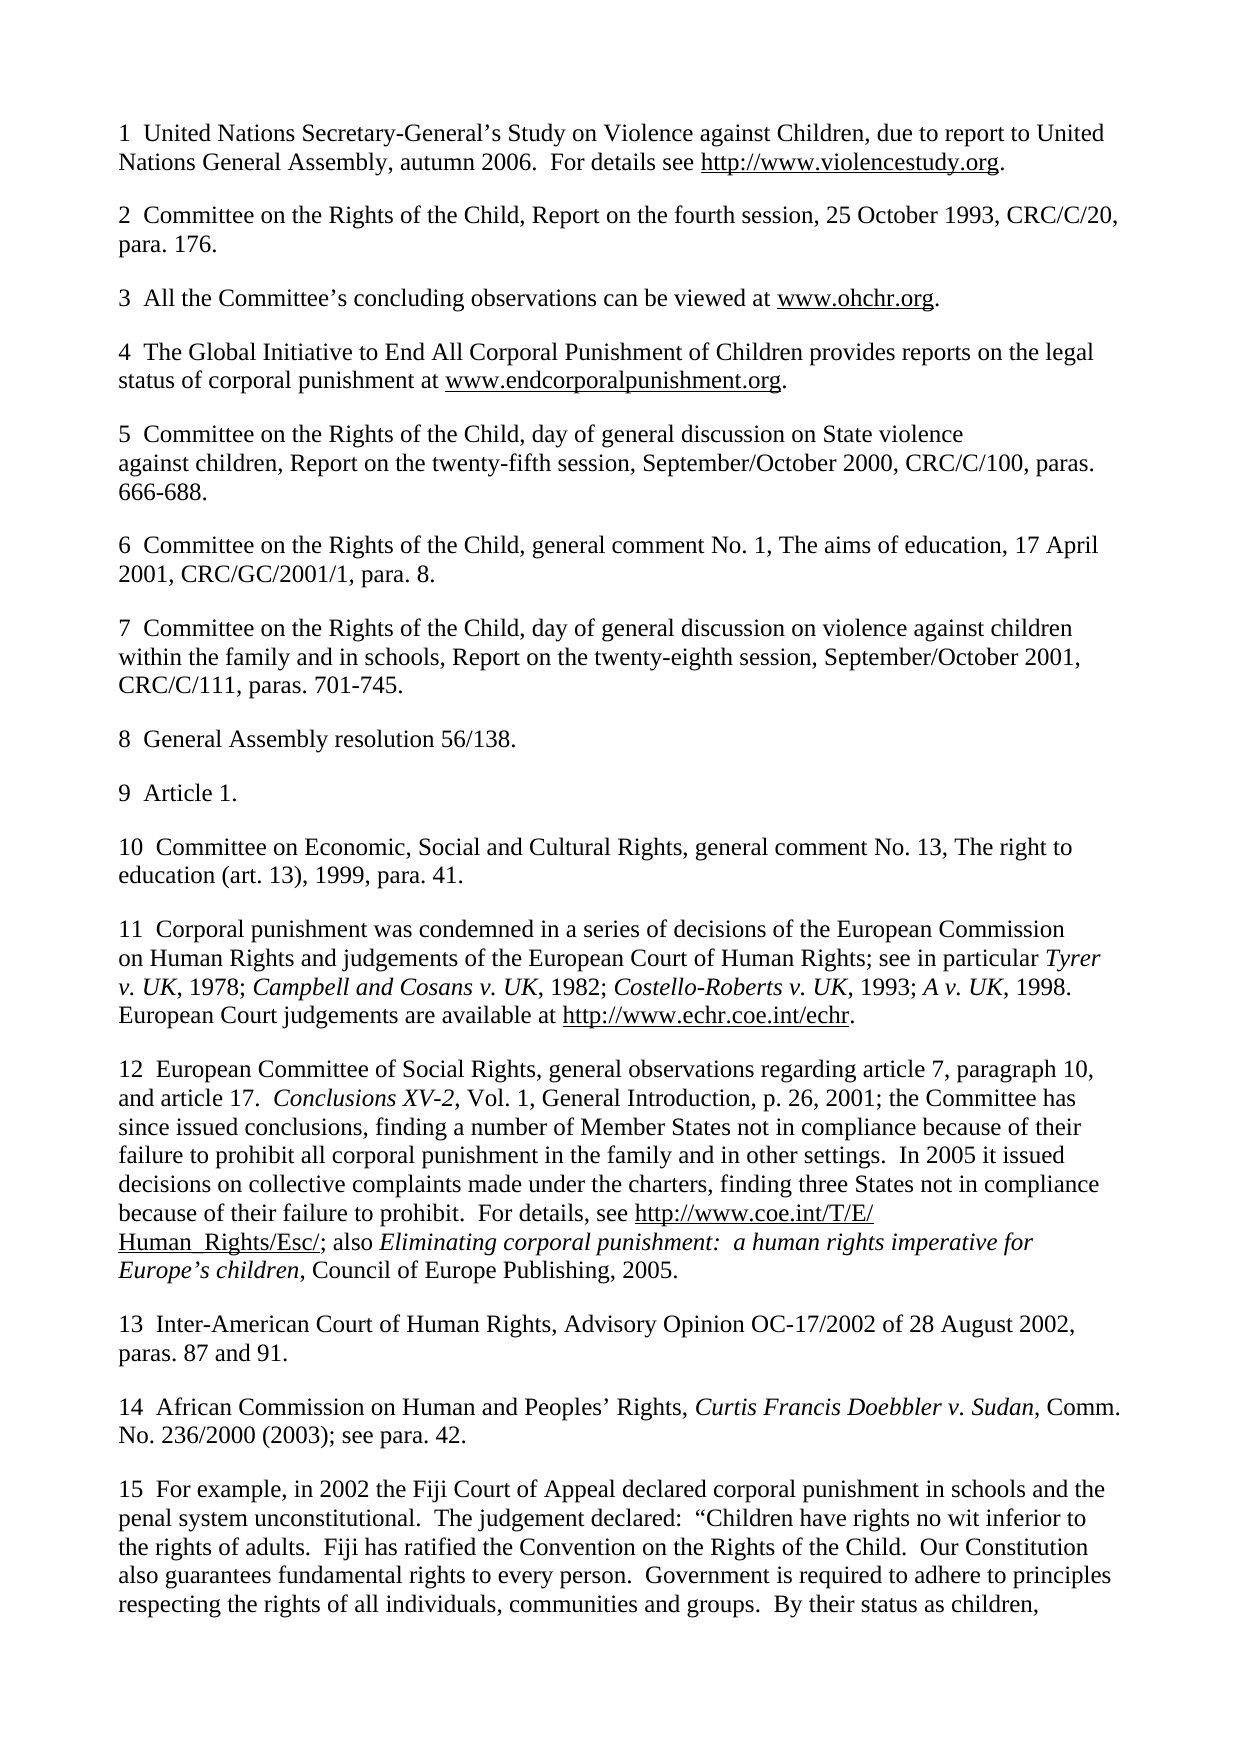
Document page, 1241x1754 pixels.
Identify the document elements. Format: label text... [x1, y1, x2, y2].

text United Nations Secretary-General’s Study on Violence against Children, due to report to United Nations General Assembly, autumn 2006. For details see http://www.violencestudy.org. [118, 118, 1122, 176]
text For example, in 2002 the Fiji Court of Appeal declared corporal punishment in schools and the penal system unconstitutional. The judgement declared: “Children have rights no wit inferior to the rights of adults. Fiji has ratified the Convention on the Rights of the Child. Our Constitution also guarantees fundamental rights to every person. Government is required to adhere to principles respecting the rights of all individuals, communities and groups. By their status as children, [118, 1474, 1122, 1618]
text Committee on the Rights of the Child, general comment No. 1, The aims of education, 17 April 2001, CRC/GC/2001/1, para. 8. [118, 531, 1122, 588]
text Inter-American Court of Human Rights, Advisory Opinion OC-17/2002 of 28 August 2002, paras. 87 and 91. [118, 1309, 1122, 1367]
text European Committee of Social Rights, general observations regarding article 7, paragraph 10, and article 17. Conclusions XV-2, Vol. 1, General Introduction, p. 26, 2001; the Committee has since issued conclusions, finding a number of Member States not in compliance because of their failure to prohibit all corporal punishment in the family and in other settings. In 2005 it issued decisions on collective complaints made under the charters, finding three States not in compliance because of their failure to prohibit. For details, see http://www.coe.int/T/E/ Human_Rights/Esc/; also Eliminating corporal punishment: a human rights imperative for Europe’s children, Council of Europe Publishing, 2005. [118, 1054, 1122, 1284]
text Committee on the Rights of the Child, day of general discussion on State violence against children, Report on the twenty-fifth session, September/October 2000, CRC/C/100, paras. 666-688. [118, 419, 1122, 506]
text The Global Initiative to End All Corporal Punishment of Children provides reports on the legal status of corporal punishment at www.endcorporalpunishment.org. [118, 337, 1122, 394]
text Committee on the Rights of the Child, day of general discussion on violence against children within the family and in schools, Report on the twenty-eighth session, September/October 2001, CRC/C/111, paras. 701-745. [118, 613, 1122, 699]
text Committee on Economic, Social and Cultural Rights, general comment No. 13, The right to education (art. 13), 1999, para. 41. [118, 832, 1122, 889]
text Committee on the Rights of the Child, Report on the fourth session, 25 October 1993, CRC/C/20, para. 176. [118, 201, 1122, 258]
text Corporal punishment was condemned in a series of decisions of the European Commission on Human Rights and judgements of the European Court of Human Rights; see in particular Tyrer v. UK, 1978; Campbell and Cosans v. UK, 1982; Costello-Roberts v. UK, 1993; A v. UK, 1998. European Court judgements are available at http://www.echr.coe.int/echr. [118, 914, 1122, 1029]
text General Assembly resolution 56/138. [118, 724, 1122, 753]
text Article 1. [118, 778, 1122, 807]
text African Commission on Human and Peoples’ Rights, Curtis Francis Doebbler v. Sudan, Comm. No. 236/2000 (2003); see para. 42. [118, 1392, 1122, 1449]
text All the Committee’s concluding observations can be viewed at www.ohchr.org. [118, 283, 1122, 312]
